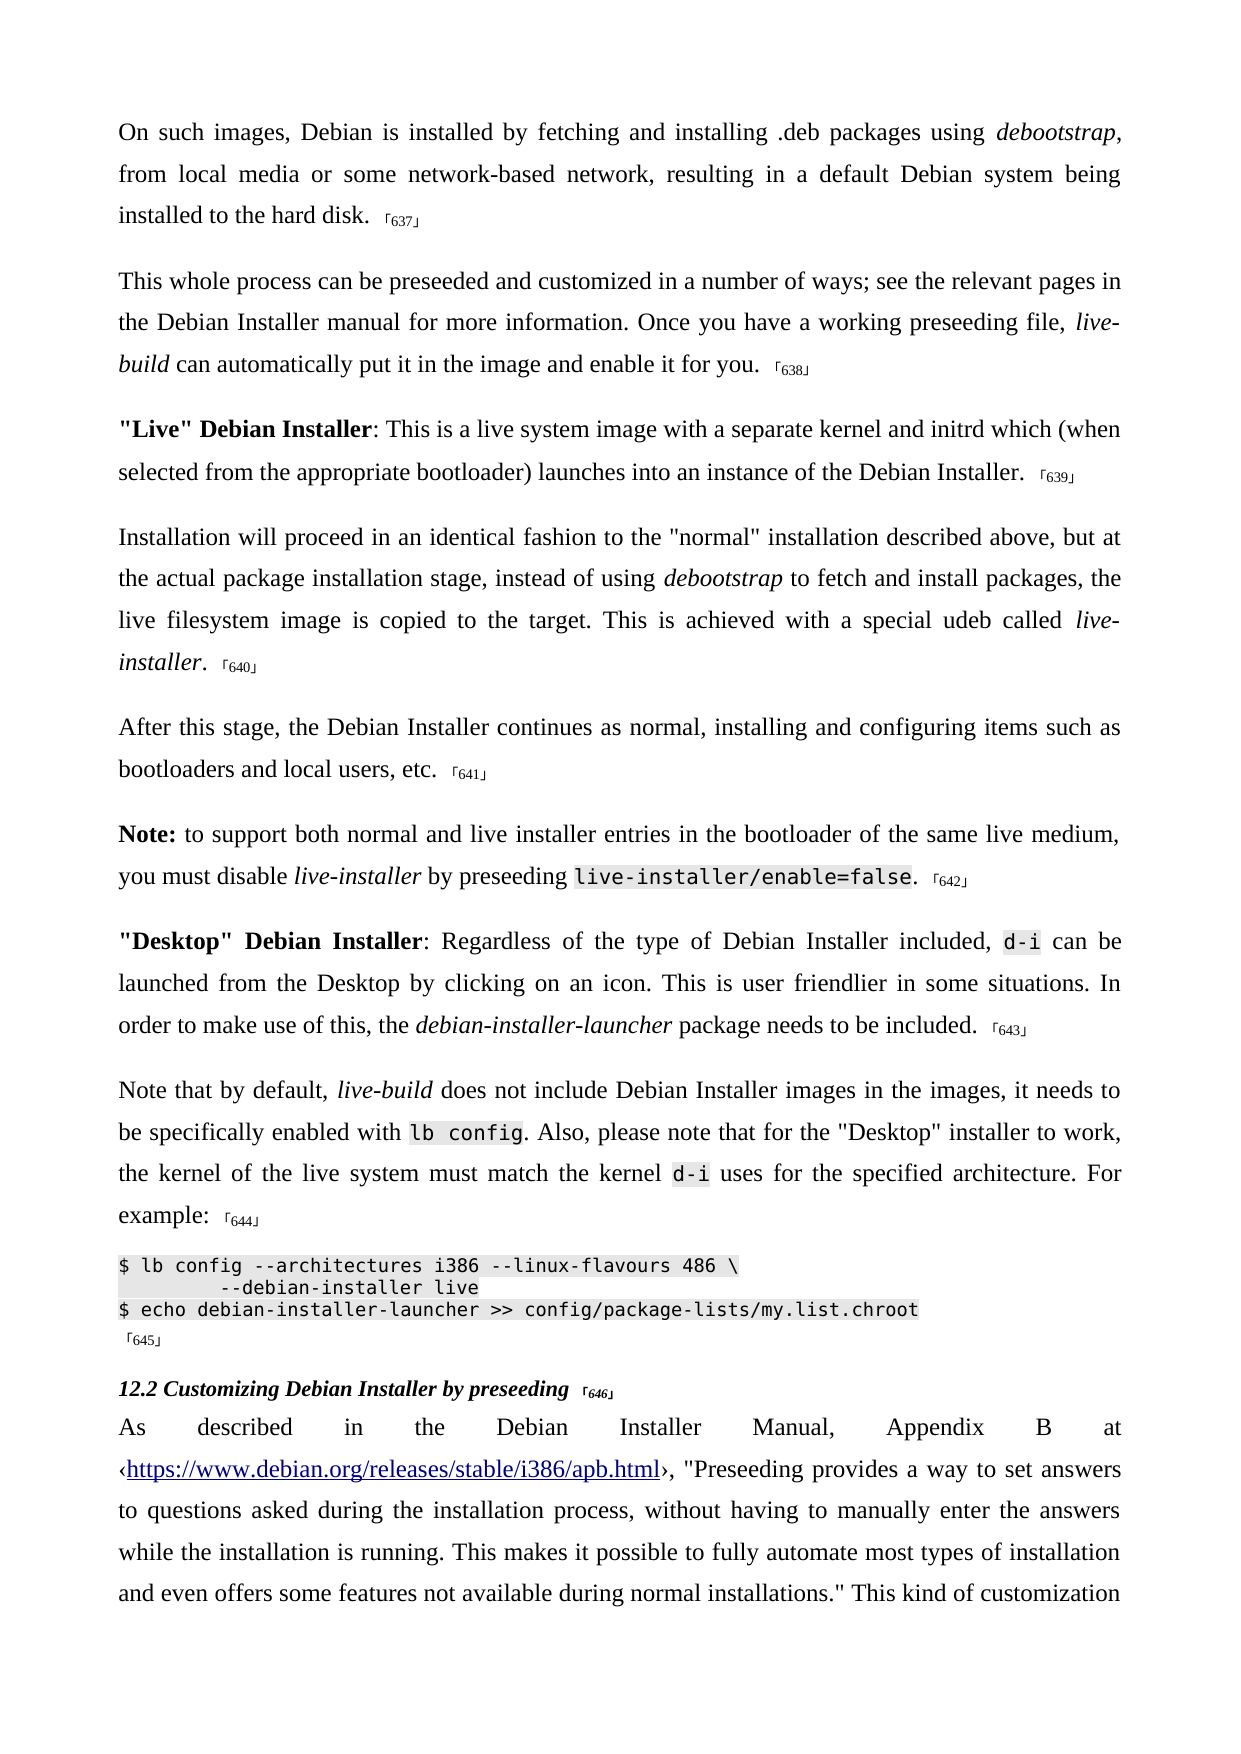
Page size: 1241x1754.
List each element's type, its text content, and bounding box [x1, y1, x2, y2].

text $ lb config --architectures i386 --linux-flavours 486 \ [739, 1255, 1122, 1277]
text Note that by default, live-build does not include Debian Installer images in the images, it needs to be specifically enabled with lb config. Also, please note that for the "Desktop" installer to work, the kernel of the live system must match the kernel d-i uses for the specified architecture. For example: 「644」 [118, 1076, 1122, 1229]
text "Live" Debian Installer: This is a live system image with a separate kernel and initrd which (when selected from the appropriate bootloader) launches into an instance of the Debian Installer. 「639」 [118, 416, 1122, 485]
subtitle 12.2 Customizing Debian Installer by preseeding 「646」 [118, 1376, 1122, 1401]
text "Desktop" Debian Installer: Regardless of the type of Debian Installer included, d-i can be launched from the Desktop by clicking on an icon. This is user friendlier in some situations. In order to make use of this, the debian-installer-launcher package needs to be included. 「643」 [118, 927, 1122, 1039]
text On such images, Debian is installed by fetching and installing .deb packages using debootstrap, from local media or some network-based network, resulting in a default Debian system being installed to the hard disk. 「637」 [118, 118, 1122, 229]
text After this stage, the Debian Installer continues as normal, installing and configuring items such as bootloaders and local users, etc. 「641」 [118, 713, 1122, 783]
text --debian-installer live [479, 1277, 1122, 1298]
text Installation will proceed in an identical fashion to the "normal" installation described above, but at the actual package installation stage, instead of using debootstrap to fetch and install packages, the live filesystem image is copied to the target. This is achieved with a special udeb called live-installer. 「640」 [118, 523, 1122, 676]
text Note: to support both normal and live installer entries in the bootloader of the same live medium, you must disable live-installer by preseeding live-installer/enable=false. 「642」 [118, 820, 1122, 890]
text $ echo debian-installer-launcher >> config/package-lists/my.list.chroot [118, 1298, 1122, 1320]
text As described in the Debian Installer Manual, Appendix B at ‹https://www.debian.org/releases/stable/i386/apb.html›, "Preseeding provides a way to set answers to questions asked during the installation process, without having to manually enter the answers while the installation is running. This makes it possible to fully automate most types of installation and even offers some features not available during normal installations." This kind of customization [118, 1413, 1122, 1607]
text This whole process can be preseeded and customized in a number of ways; see the relevant pages in the Debian Installer manual for more information. Once you have a working preseeding file, live-build can automatically put it in the image and enable it for you. 「638」 [118, 267, 1122, 378]
text 「645」 [118, 1320, 1122, 1348]
